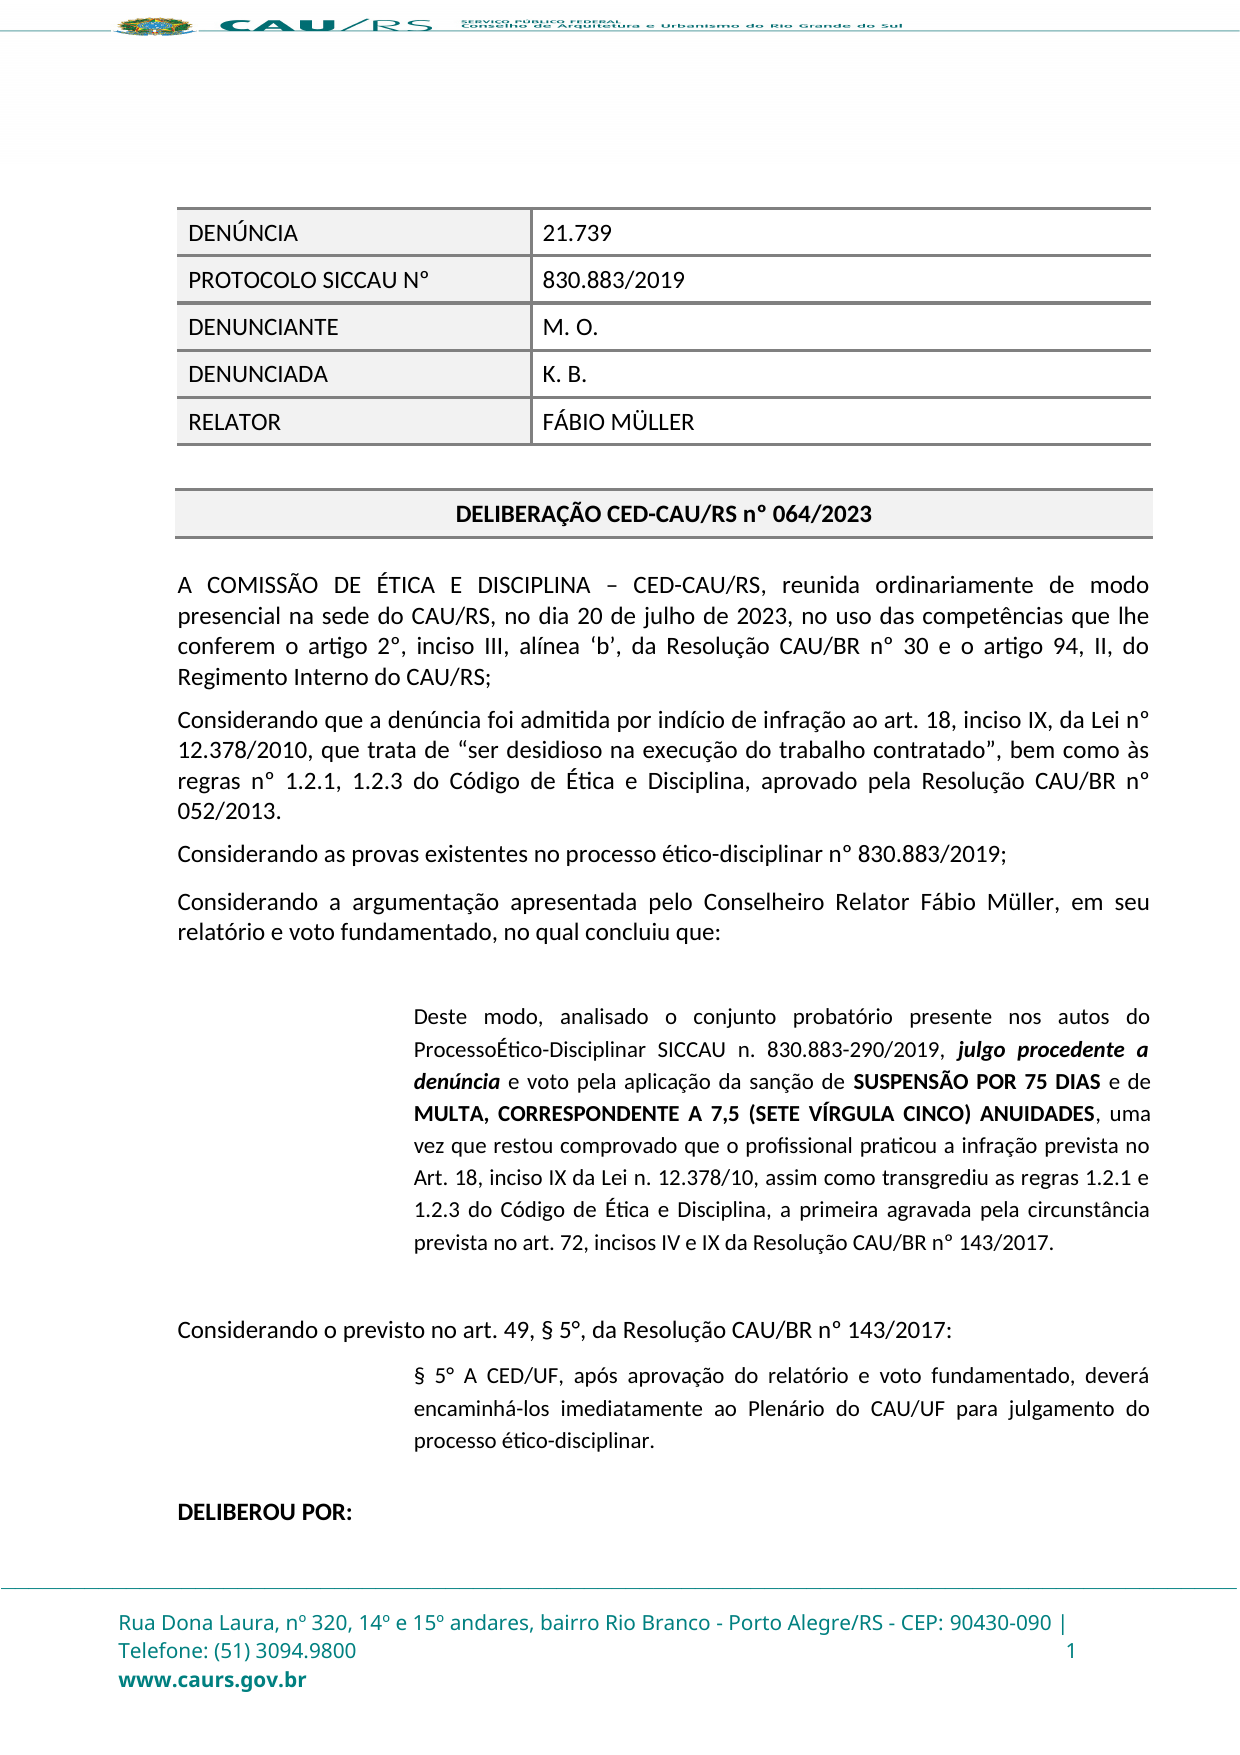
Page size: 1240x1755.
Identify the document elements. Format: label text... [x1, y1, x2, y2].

text DELIBEROU POR: [177, 1496, 1151, 1526]
table_cell DENUNCIADA [177, 352, 530, 396]
text A COMISSÃO DE ÉTICA E DISCIPLINA – CED-CAU/RS, reunida ordinariamente de modo presencial na sede do CAU/RS, no dia 20 de julho de 2023, no uso das competências que lhe conferem o artigo 2º, inciso III, alínea ‘b’, da Resolução CAU/BR nº 30 e o artigo 94, II, do Regimento Interno do CAU/RS; [177, 569, 1151, 691]
text Considerando o previsto no art. 49, § 5°, da Resolução CAU/BR nº 143/2017: [177, 1314, 1151, 1345]
text § 5° A CED/UF, após aprovação do relatório e voto fundamentado, deverá encaminhá-los imediatamente ao Plenário do CAU/UF para julgamento do processo ético-disciplinar. [413, 1362, 1151, 1454]
table_header DENÚNCIA [177, 210, 530, 254]
table_cell DENUNCIANTE [177, 305, 530, 349]
table_cell 830.883/2019 [533, 257, 1151, 301]
table_cell K. B. [533, 352, 1151, 396]
table_header DELIBERAÇÃO CED-CAU/RS nº 064/2023 [175, 491, 1153, 536]
text Considerando a argumentação apresentada pelo Conselheiro Relator Fábio Müller, em seu relatório e voto fundamentado, no qual concluiu que: [177, 886, 1151, 947]
text Deste modo, analisado o conjunto probatório presente nos autos do ProcessoÉtico-Disciplinar SICCAU n. 830.883-290/2019, julgo procedente a denúncia e voto pela aplicação da sanção de SUSPENSÃO POR 75 DIAS e de MULTA, CORRESPONDENTE A 7,5 (SETE VÍRGULA CINCO) ANUIDADES, uma vez que restou comprovado que o profissional praticou a infração prevista no Art. 18, inciso IX da Lei n. 12.378/10, assim como transgrediu as regras 1.2.1 e 1.2.3 do Código de Ética e Disciplina, a primeira agravada pela circunstância prevista no art. 72, incisos IV e IX da Resolução CAU/BR nº 143/2017. [413, 1002, 1151, 1256]
table_cell PROTOCOLO SICCAU Nº [177, 257, 530, 301]
table_cell RELATOR [177, 399, 530, 443]
table_cell FÁBIO MÜLLER [533, 399, 1151, 443]
table_cell M. O. [533, 305, 1151, 349]
text Considerando as provas existentes no processo ético-disciplinar nº 830.883/2019; [177, 838, 1151, 869]
text Considerando que a denúncia foi admitida por indício de infração ao art. 18, inciso IX, da Lei nº 12.378/2010, que trata de “ser desidioso na execução do trabalho contratado”, bem como às regras nº 1.2.1, 1.2.3 do Código de Ética e Disciplina, aprovado pela Resolução CAU/BR nº 052/2013. [177, 704, 1151, 826]
table_header 21.739 [533, 210, 1151, 254]
